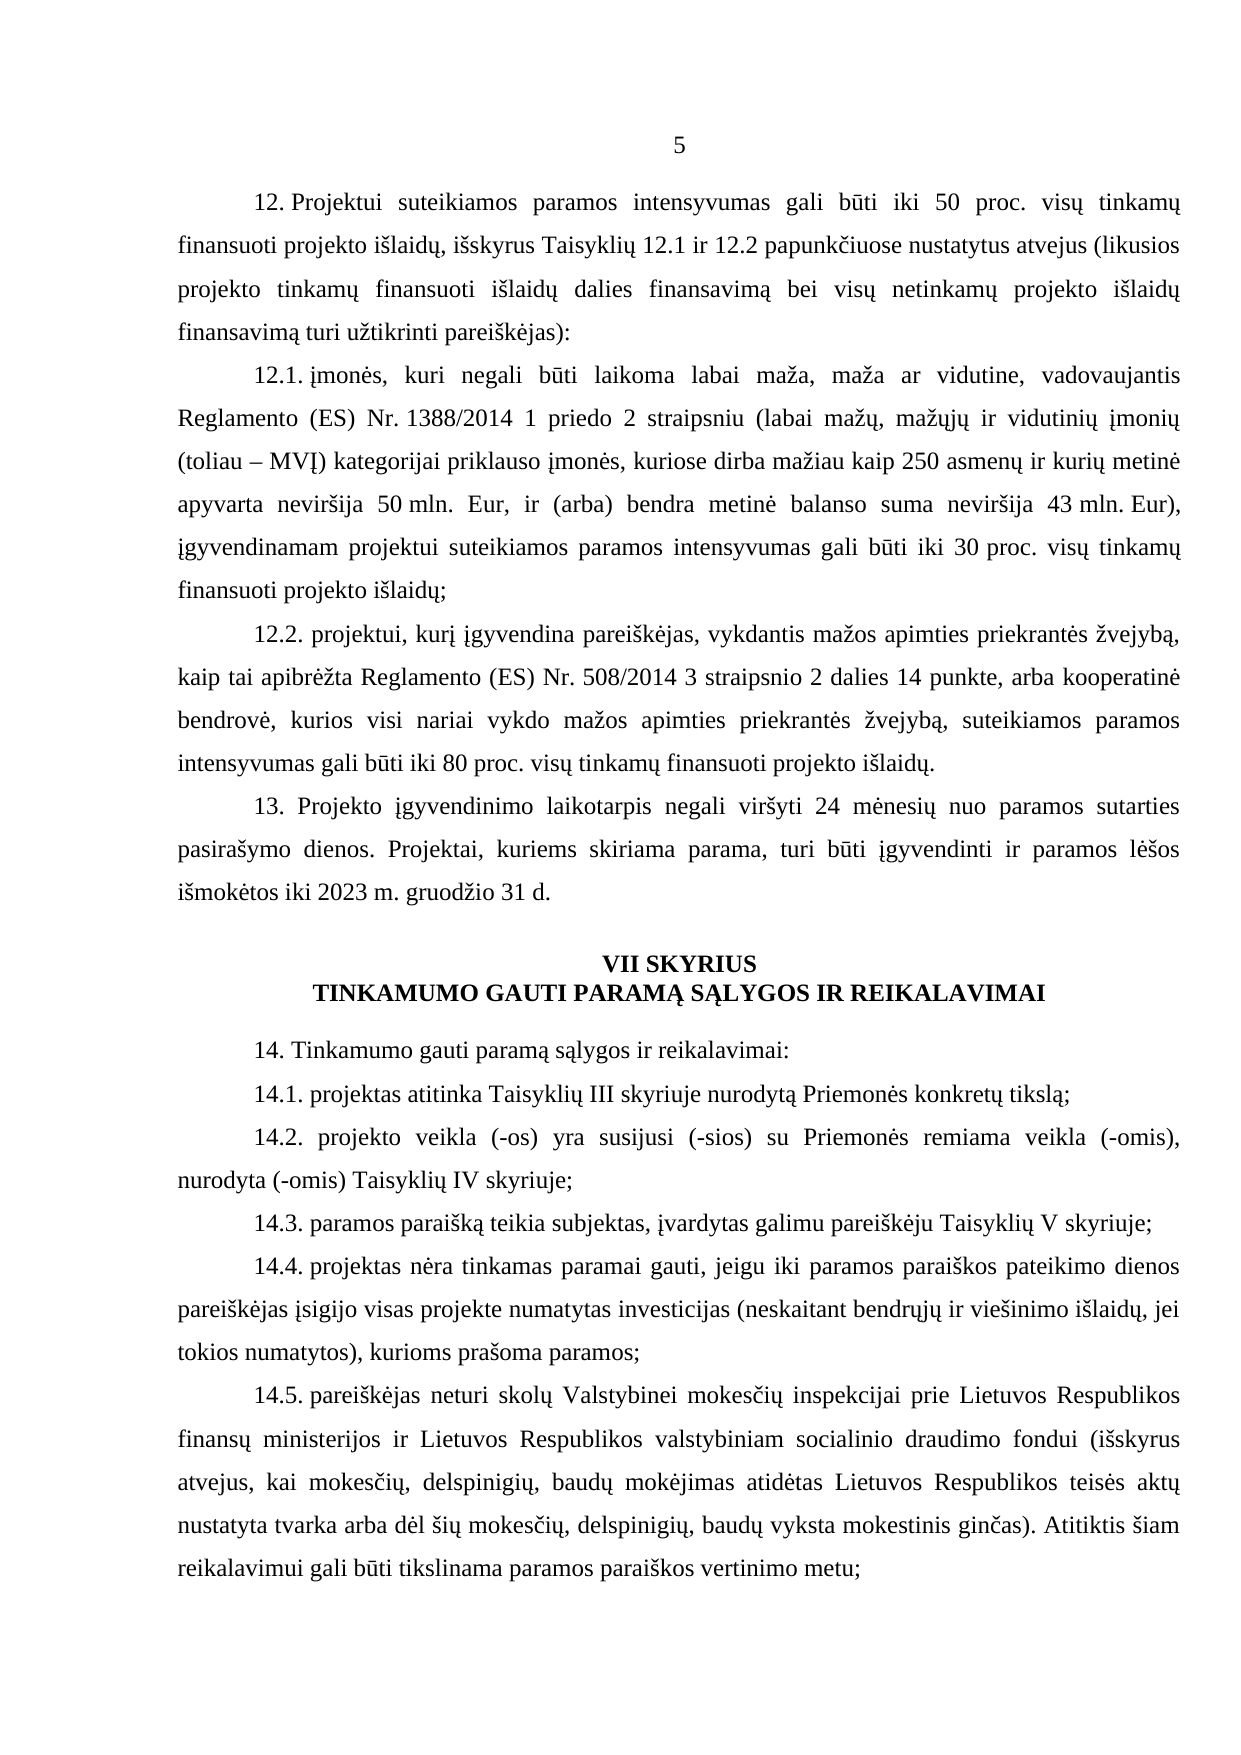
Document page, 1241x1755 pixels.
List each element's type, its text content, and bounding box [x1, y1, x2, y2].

text 14.1. projektas atitinka Taisyklių III skyriuje nurodytą Priemonės konkretų tikslą; [177, 1079, 1181, 1107]
text TINKAMUMO GAUTI PARAMĄ SĄLYGOS IR REIKALAVIMAI [177, 978, 1181, 1007]
text 12.1. įmonės, kuri negali būti laikoma labai maža, maža ar vidutine, vadovaujantis Reglamento (ES) Nr. 1388/2014 1 priedo 2 straipsniu (labai mažų, mažųjų ir vidutinių įmonių (toliau – MVĮ) kategorijai priklauso įmonės, kuriose dirba mažiau kaip 250 asmenų ir kurių metinė apyvarta neviršija 50 mln. Eur, ir (arba) bendra metinė balanso suma neviršija 43 mln. Eur), įgyvendinamam projektui suteikiamos paramos intensyvumas gali būti iki 30 proc. visų tinkamų finansuoti projekto išlaidų; [177, 360, 1181, 604]
text 14.5. pareiškėjas neturi skolų Valstybinei mokesčių inspekcijai prie Lietuvos Respublikos finansų ministerijos ir Lietuvos Respublikos valstybiniam socialinio draudimo fondui (išskyrus atvejus, kai mokesčių, delspinigių, baudų mokėjimas atidėtas Lietuvos Respublikos teisės aktų nustatyta tvarka arba dėl šių mokesčių, delspinigių, baudų vyksta mokestinis ginčas). Atitiktis šiam reikalavimui gali būti tikslinama paramos paraiškos vertinimo metu; [177, 1381, 1181, 1582]
text 12. Projektui suteikiamos paramos intensyvumas gali būti iki 50 proc. visų tinkamų finansuoti projekto išlaidų, išskyrus Taisyklių 12.1 ir 12.2 papunkčiuose nustatytus atvejus (likusios projekto tinkamų finansuoti išlaidų dalies finansavimą bei visų netinkamų projekto išlaidų finansavimą turi užtikrinti pareiškėjas): [177, 187, 1181, 346]
text 14.3. paramos paraišką teikia subjektas, įvardytas galimu pareiškėju Taisyklių V skyriuje; [177, 1208, 1181, 1237]
text 14. Tinkamumo gauti paramą sąlygos ir reikalavimai: [177, 1036, 1181, 1064]
text 12.2. projektui, kurį įgyvendina pareiškėjas, vykdantis mažos apimties priekrantės žvejybą, kaip tai apibrėžta Reglamento (ES) Nr. 508/2014 3 straipsnio 2 dalies 14 punkte, arba kooperatinė bendrovė, kurios visi nariai vykdo mažos apimties priekrantės žvejybą, suteikiamos paramos intensyvumas gali būti iki 80 proc. visų tinkamų finansuoti projekto išlaidų. [177, 619, 1181, 777]
text VII SKYRIUS [177, 949, 1181, 978]
text 14.2. projekto veikla (-os) yra susijusi (-sios) su Priemonės remiama veikla (-omis), nurodyta (-omis) Taisyklių IV skyriuje; [177, 1122, 1181, 1194]
text 14.4. projektas nėra tinkamas paramai gauti, jeigu iki paramos paraiškos pateikimo dienos pareiškėjas įsigijo visas projekte numatytas investicijas (neskaitant bendrųjų ir viešinimo išlaidų, jei tokios numatytos), kurioms prašoma paramos; [177, 1251, 1181, 1366]
text 13. Projekto įgyvendinimo laikotarpis negali viršyti 24 mėnesių nuo paramos sutarties pasirašymo dienos. Projektai, kuriems skiriama parama, turi būti įgyvendinti ir paramos lėšos išmokėtos iki 2023 m. gruodžio 31 d. [177, 791, 1181, 906]
